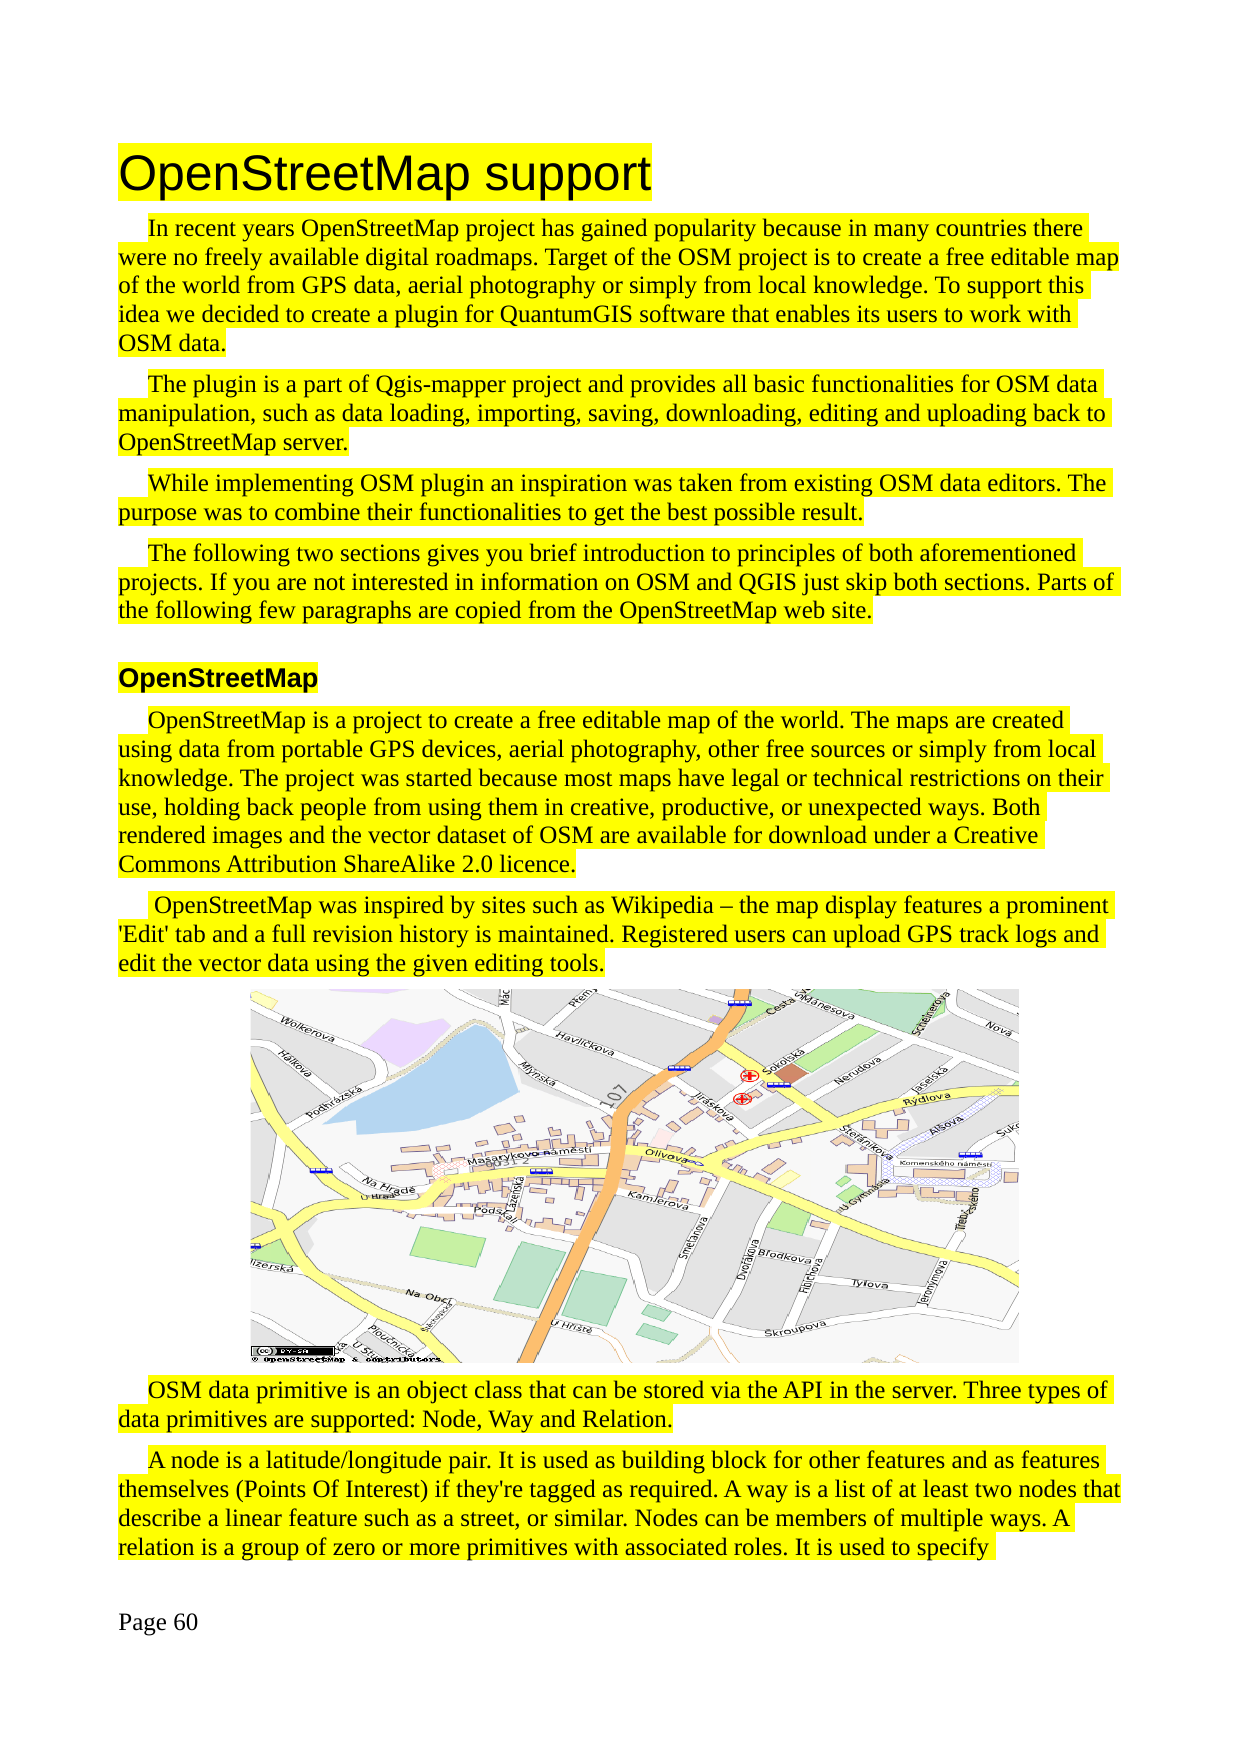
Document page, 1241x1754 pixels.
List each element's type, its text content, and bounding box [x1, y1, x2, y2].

subtitle OpenStreetMap support [118, 143, 1122, 201]
text OpenStreetMap was inspired by sites such as Wikipedia – the map display features a prominent 'Edit' tab and a full revision history is maintained. Registered users can upload GPS track logs and edit the vector data using the given editing tools. [118, 891, 1122, 977]
text OSM data primitive is an object class that can be stored via the API in the server. Three types of data primitives are supported: Node, Way and Relation. [118, 1375, 1122, 1433]
subtitle OpenStreetMap [118, 662, 1122, 693]
text The plugin is a part of Qgis-mapper project and provides all basic functionalities for OSM data manipulation, such as data loading, importing, saving, downloading, editing and uploading back to OpenStreetMap server. [118, 369, 1122, 456]
text While implementing OSM plugin an inspiration was taken from existing OSM data editors. The purpose was to combine their functionalities to get the best possible result. [118, 468, 1122, 526]
picture [250, 989, 1019, 1363]
text A node is a latitude/longitude pair. It is used as building block for other features and as features themselves (Points Of Interest) if they're tagged as required. A way is a list of at least two nodes that describe a linear feature such as a street, or similar. Nodes can be members of multiple ways. A relation is a group of zero or more primitives with associated roles. It is used to specify [118, 1445, 1122, 1560]
text In recent years OpenStreetMap project has gained popularity because in many countries there were no freely available digital roadmaps. Target of the OSM project is to create a free editable map of the world from GPS data, aerial photography or simply from local knowledge. To support this idea we decided to create a plugin for QuantumGIS software that enables its users to work with OSM data. [118, 213, 1122, 357]
text OpenStreetMap is a project to create a free editable map of the world. The maps are created using data from portable GPS devices, aerial photography, other free sources or simply from local knowledge. The project was started because most maps have legal or technical restrictions on their use, holding back people from using them in creative, productive, or unexpected ways. Both rendered images and the vector dataset of OSM are available for download under a Creative Commons Attribution ShareAlike 2.0 licence. [118, 706, 1122, 878]
text The following two sections gives you brief introduction to principles of both aforementioned projects. If you are not interested in information on OSM and QGIS just skip both sections. Parts of the following few paragraphs are copied from the OpenStreetMap web site. [118, 538, 1122, 624]
